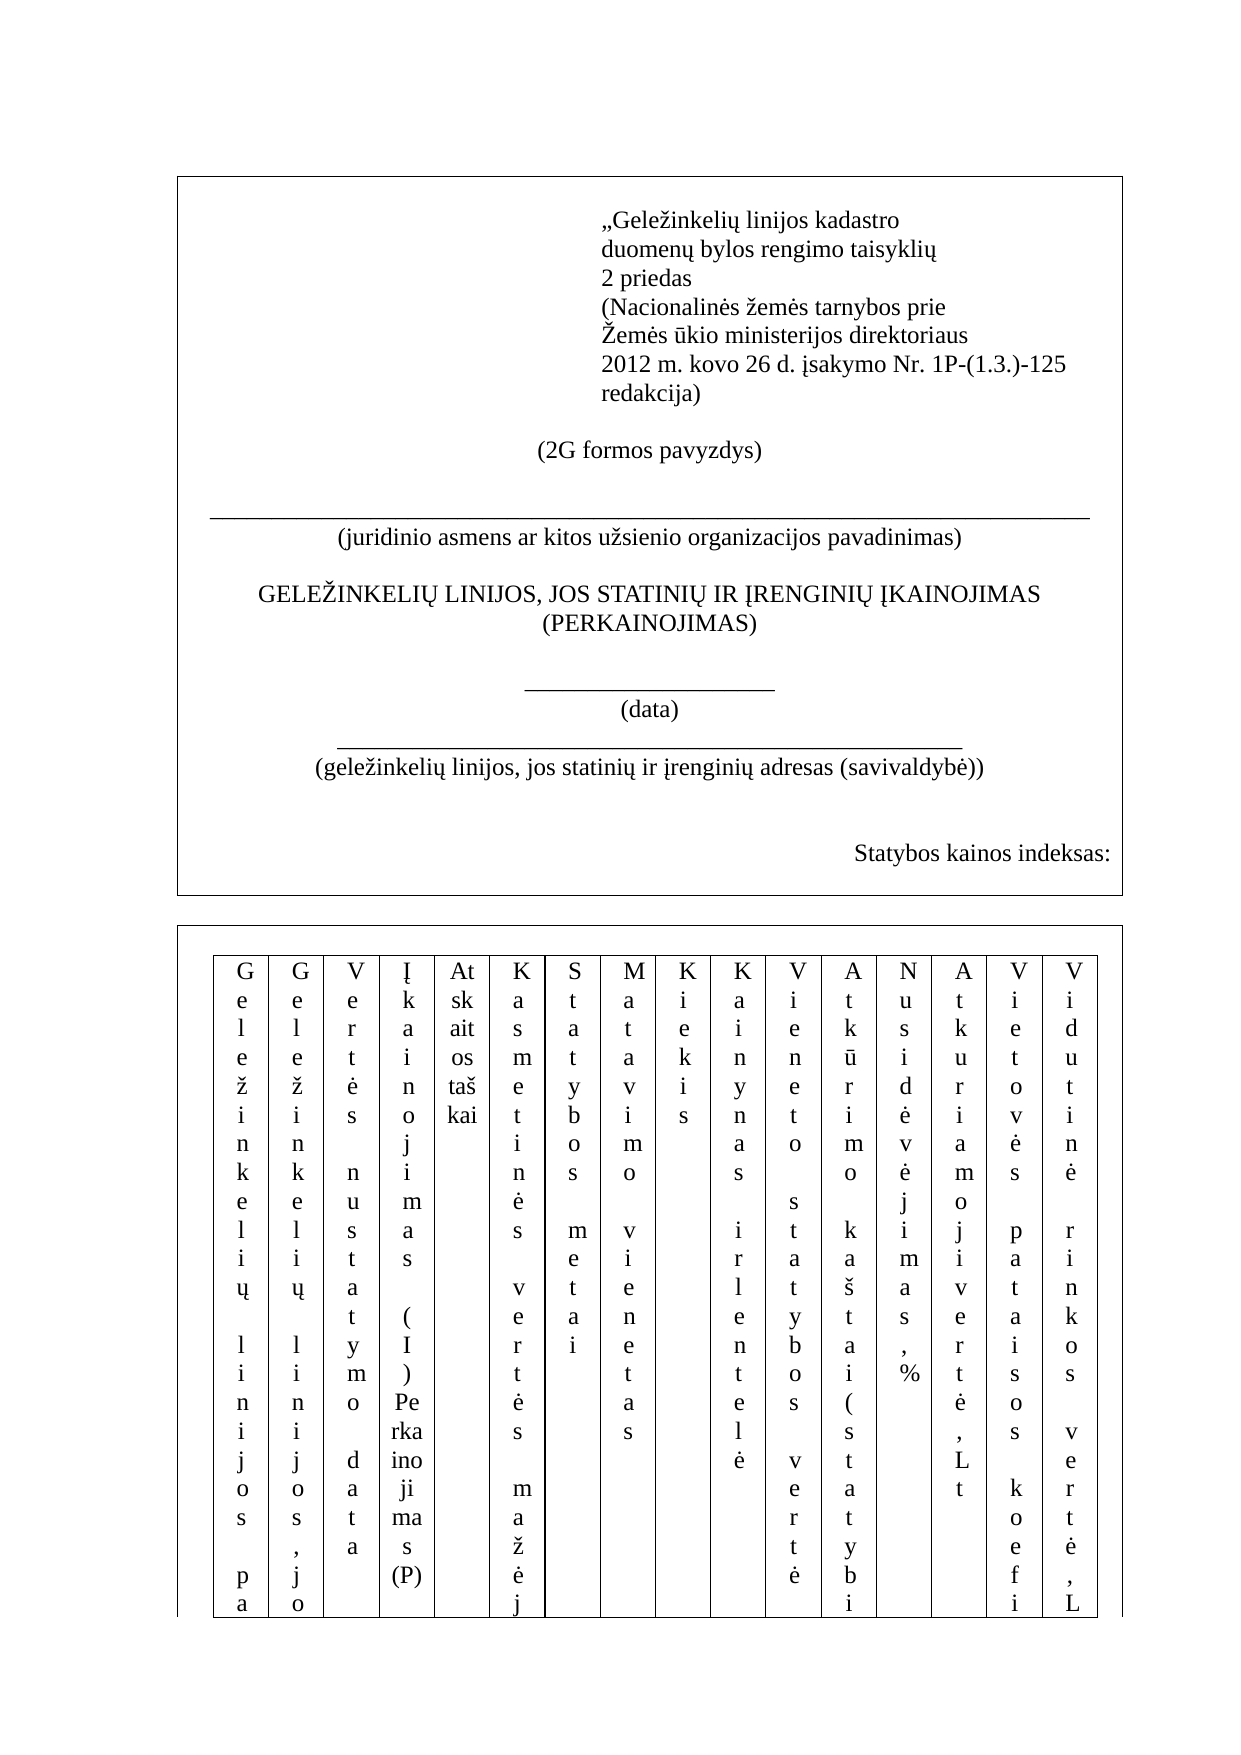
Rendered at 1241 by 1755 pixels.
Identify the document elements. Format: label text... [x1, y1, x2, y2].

table_header [766, 926, 821, 955]
table_cell Kainynas ir lentelė [711, 956, 765, 1617]
table_header [434, 926, 489, 955]
table_cell [1098, 955, 1122, 1617]
table_cell Geležinkelių linijos, jo [269, 956, 323, 1617]
table_cell Geležinkelių linijos pa [214, 956, 268, 1617]
table_cell [178, 955, 213, 1617]
table_header [1098, 926, 1122, 955]
table_header [545, 926, 600, 955]
table_header [269, 926, 324, 955]
table_header [711, 926, 766, 955]
table_cell Atskaitos taškai [435, 956, 489, 1617]
table_header [987, 926, 1042, 955]
table_cell Kasmetinės vertės mažėj [490, 956, 544, 1617]
table_header [821, 926, 876, 955]
table_header [324, 926, 379, 955]
table_header [655, 926, 711, 955]
table_cell Matavimo vienetas [601, 956, 655, 1617]
table_header [1042, 926, 1097, 955]
table_cell Vertės nustatymo data [324, 956, 379, 1617]
table_cell Statybos metai [546, 956, 600, 1617]
table_header [379, 926, 434, 955]
table_cell Vidutinė rinkos vertė, L [1043, 956, 1097, 1617]
table_header [932, 926, 987, 955]
table_cell Įkainojimas (I) Perkainojimas (P) [380, 956, 434, 1617]
table_cell Atkuriamoji vertė, Lt [932, 956, 986, 1617]
table_header [214, 926, 269, 955]
table_cell Vietovės pataisos koefi [987, 956, 1042, 1617]
table_cell Nusidėvėjimas, % [877, 956, 931, 1617]
table_header [490, 926, 545, 955]
table_header [178, 926, 213, 955]
table_header „Geležinkelių linijos kadastro duomenų bylos rengimo taisyklių 2 priedas (Nacionalinės žemės tarnybos prie Žemės ūkio ministerijos direktoriaus 2012 m. kovo 26 d. įsakymo Nr. 1P-(1.3.)-125 redakcija) (2G formos pavyzdys) _ (juridinio asmens ar kitos užsienio organizacijos pavadinimas) GELEŽINKELIŲ linijos, JOs statinių ir įrenginių įkainojimas (perkainojimas) ____________________ (data) __________________________________________________ (geležinkelių linijos, jos statinių ir įrenginių adresas (savivaldybė)) Statybos kainos indeksas: [178, 177, 1122, 895]
table_cell Vieneto statybos vertė [766, 956, 821, 1617]
table_cell Kiekis [656, 956, 710, 1617]
table_header [876, 926, 932, 955]
table_cell Atkūrimo kaštai (statybi [822, 956, 876, 1617]
table_header [600, 926, 655, 955]
